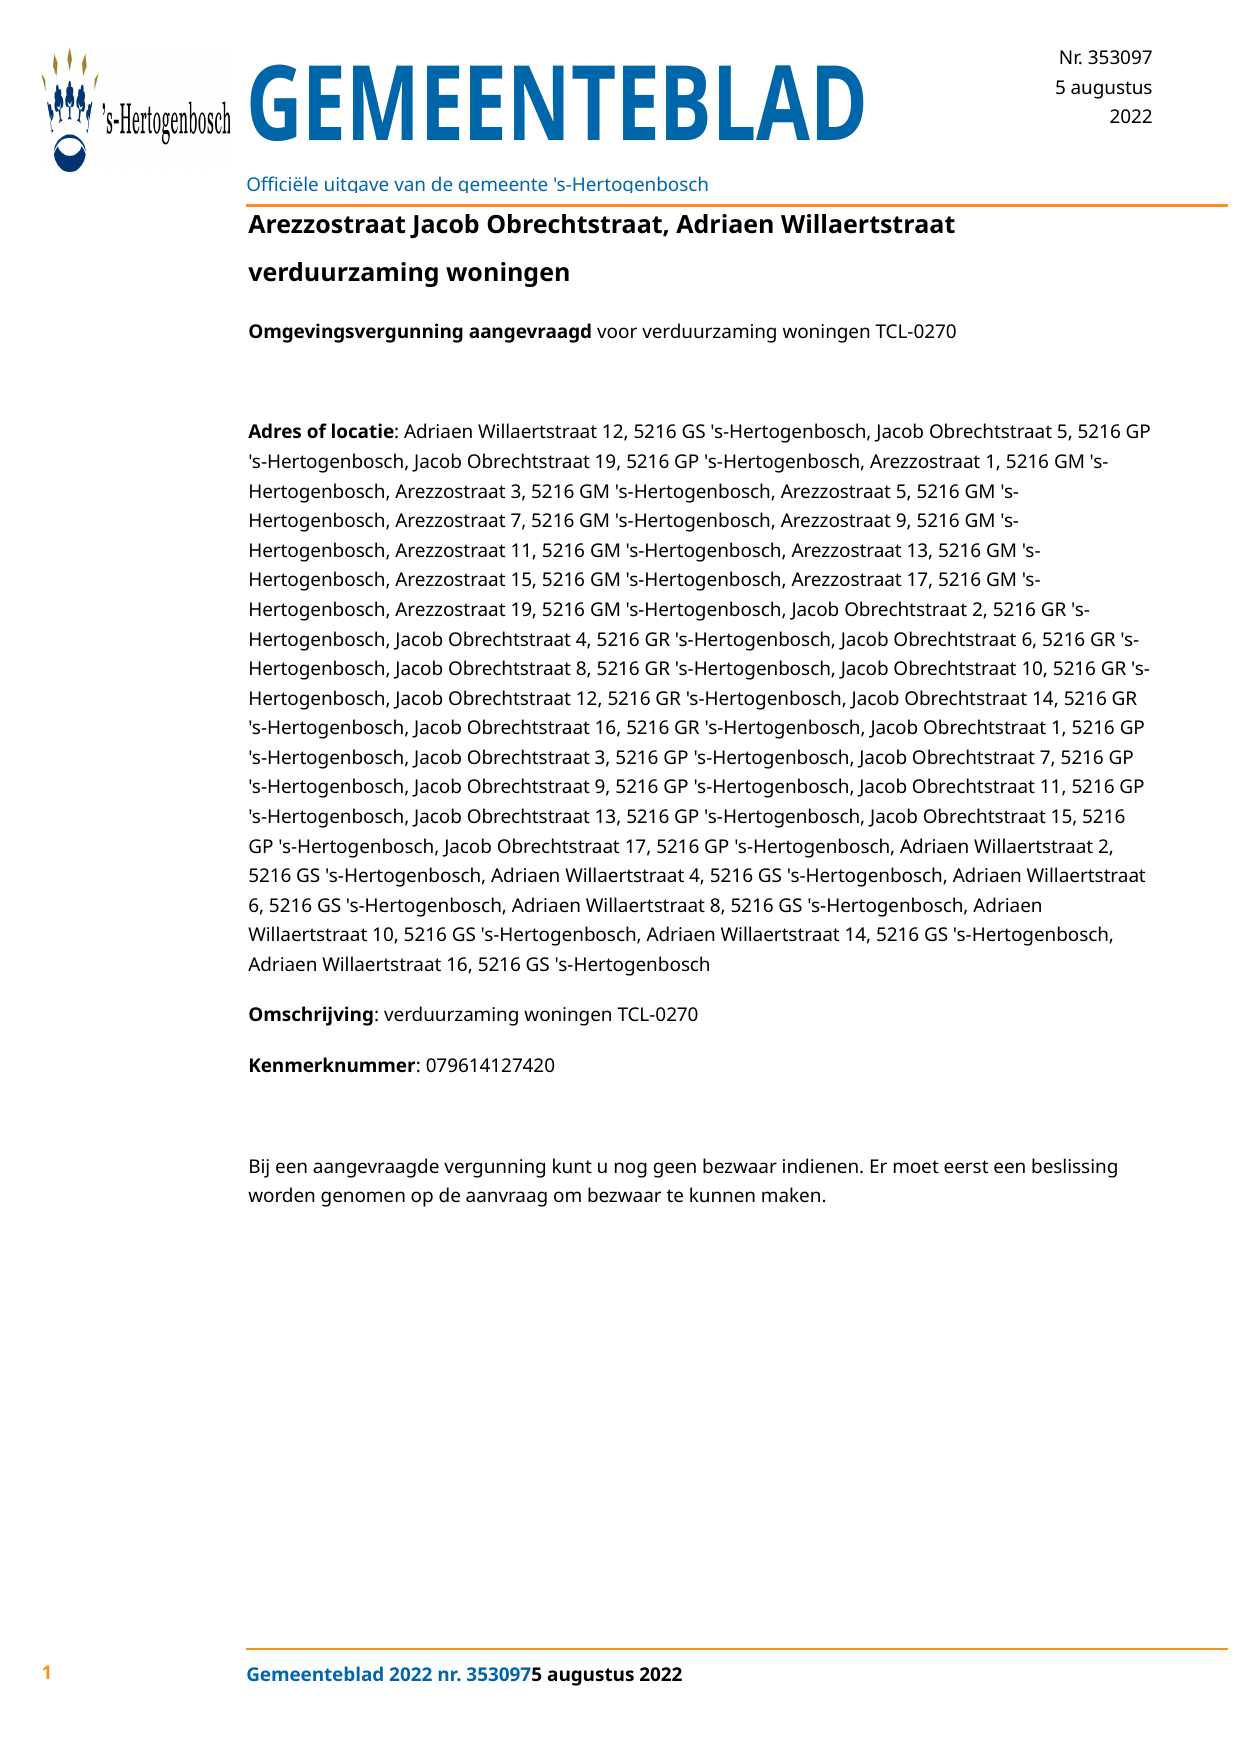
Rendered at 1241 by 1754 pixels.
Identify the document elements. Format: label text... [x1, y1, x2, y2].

text Bij een aangevraagde vergunning kunt u nog geen bezwaar indienen. Er moet eerst een beslissing worden genomen op de aanvraag om bezwaar te kunnen maken. [248, 1153, 1152, 1208]
text Omschrijving: verduurzaming woningen TCL-0270 [248, 1002, 1152, 1027]
text Omgevingsvergunning aangevraagd voor verduurzaming woningen TCL-0270 [248, 318, 1152, 344]
picture [41, 47, 231, 172]
text Kenmerknummer: 079614127420 [248, 1052, 1152, 1078]
text Adres of locatie: Adriaen Willaertstraat 12, 5216 GS 's-Hertogenbosch, Jacob Obrechtstraat 5, 5216 GP 's-Hertogenbosch, Jacob Obrechtstraat 19, 5216 GP 's-Hertogenbosch, Arezzostraat 1, 5216 GM 's-Hertogenbosch, Arezzostraat 3, 5216 GM 's-Hertogenbosch, Arezzostraat 5, 5216 GM 's-Hertogenbosch, Arezzostraat 7, 5216 GM 's-Hertogenbosch, Arezzostraat 9, 5216 GM 's-Hertogenbosch, Arezzostraat 11, 5216 GM 's-Hertogenbosch, Arezzostraat 13, 5216 GM 's-Hertogenbosch, Arezzostraat 15, 5216 GM 's-Hertogenbosch, Arezzostraat 17, 5216 GM 's-Hertogenbosch, Arezzostraat 19, 5216 GM 's-Hertogenbosch, Jacob Obrechtstraat 2, 5216 GR 's-Hertogenbosch, Jacob Obrechtstraat 4, 5216 GR 's-Hertogenbosch, Jacob Obrechtstraat 6, 5216 GR 's-Hertogenbosch, Jacob Obrechtstraat 8, 5216 GR 's-Hertogenbosch, Jacob Obrechtstraat 10, 5216 GR 's-Hertogenbosch, Jacob Obrechtstraat 12, 5216 GR 's-Hertogenbosch, Jacob Obrechtstraat 14, 5216 GR 's-Hertogenbosch, Jacob Obrechtstraat 16, 5216 GR 's-Hertogenbosch, Jacob Obrechtstraat 1, 5216 GP 's-Hertogenbosch, Jacob Obrechtstraat 3, 5216 GP 's-Hertogenbosch, Jacob Obrechtstraat 7, 5216 GP 's-Hertogenbosch, Jacob Obrechtstraat 9, 5216 GP 's-Hertogenbosch, Jacob Obrechtstraat 11, 5216 GP 's-Hertogenbosch, Jacob Obrechtstraat 13, 5216 GP 's-Hertogenbosch, Jacob Obrechtstraat 15, 5216 GP 's-Hertogenbosch, Jacob Obrechtstraat 17, 5216 GP 's-Hertogenbosch, Adriaen Willaertstraat 2, 5216 GS 's-Hertogenbosch, Adriaen Willaertstraat 4, 5216 GS 's-Hertogenbosch, Adriaen Willaertstraat 6, 5216 GS 's-Hertogenbosch, Adriaen Willaertstraat 8, 5216 GS 's-Hertogenbosch, Adriaen Willaertstraat 10, 5216 GS 's-Hertogenbosch, Adriaen Willaertstraat 14, 5216 GS 's-Hertogenbosch, Adriaen Willaertstraat 16, 5216 GS 's-Hertogenbosch [248, 419, 1152, 977]
text Arezzostraat Jacob Obrechtstraat, Adriaen Willaertstraat verduurzaming woningen [248, 207, 1152, 288]
